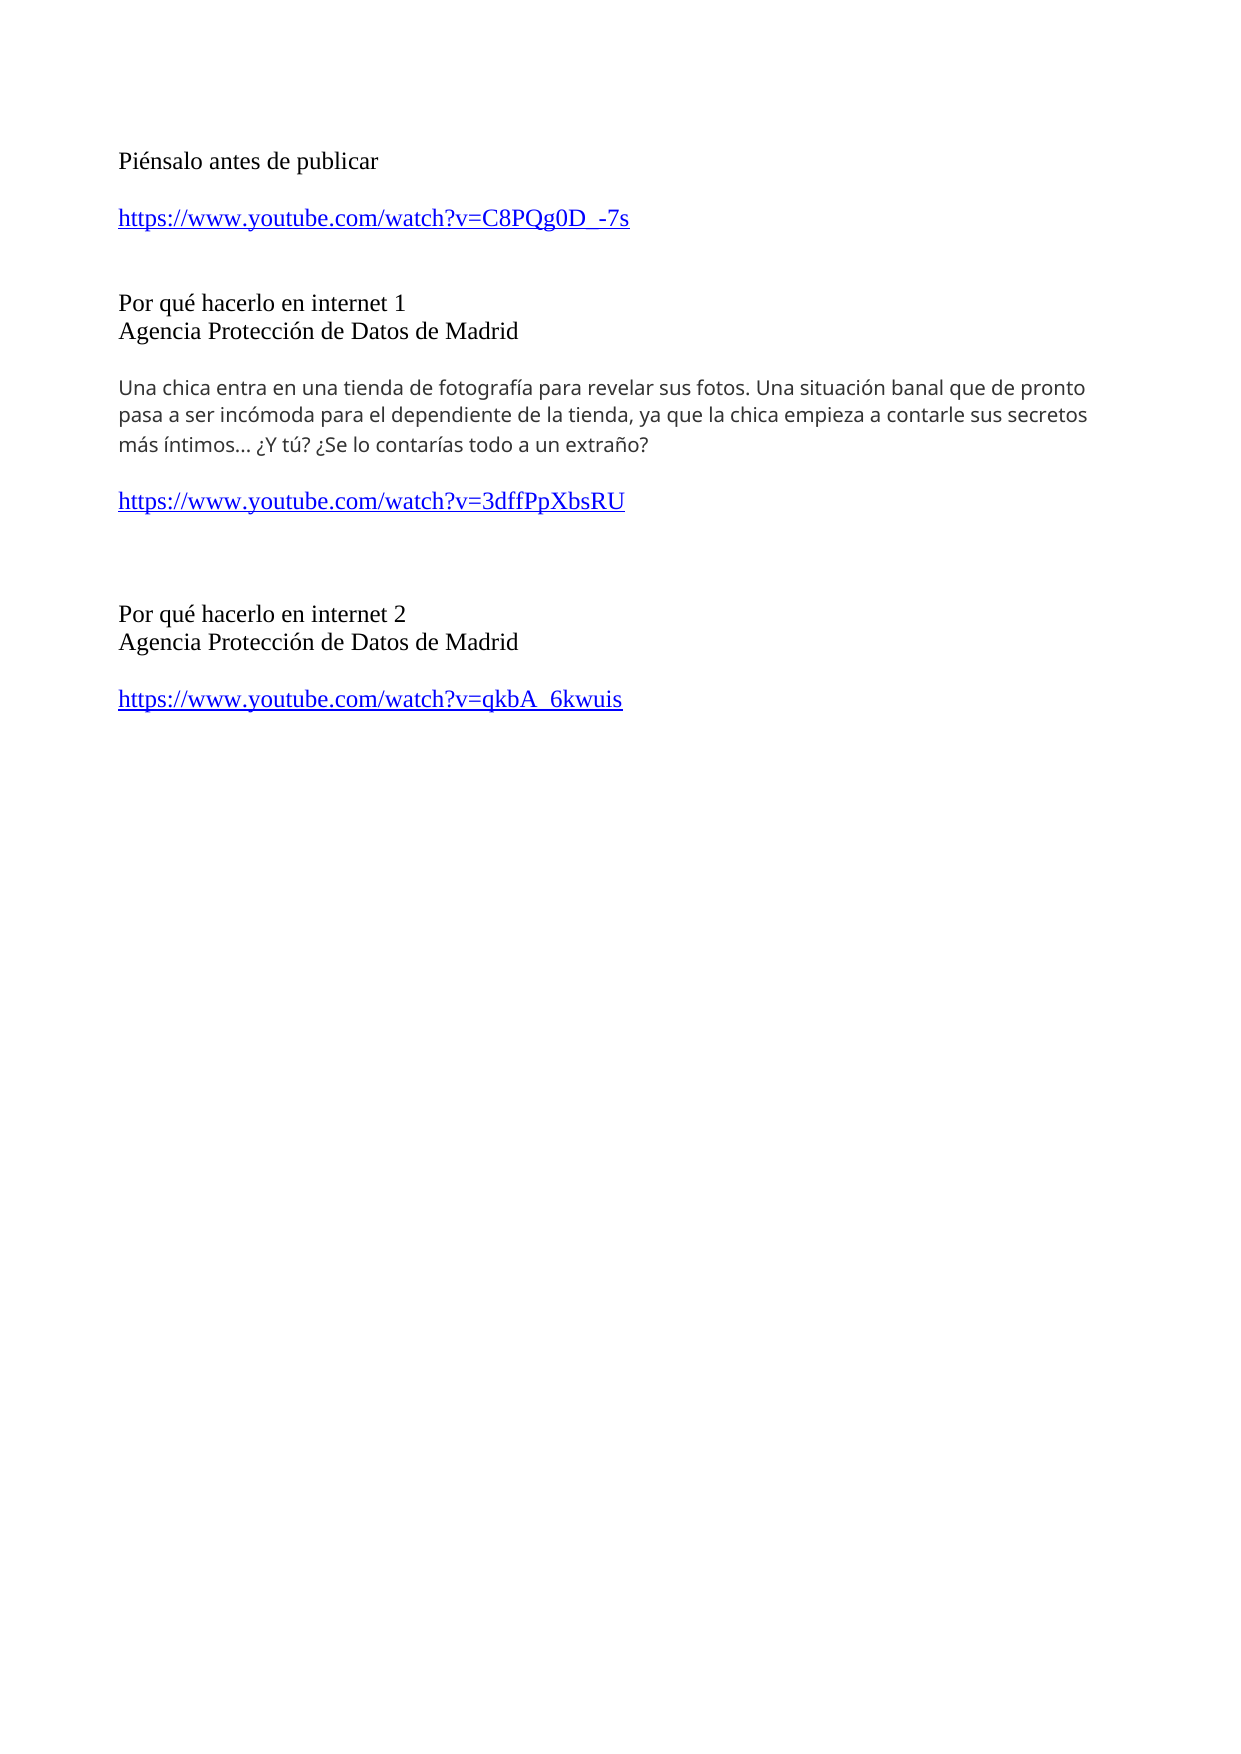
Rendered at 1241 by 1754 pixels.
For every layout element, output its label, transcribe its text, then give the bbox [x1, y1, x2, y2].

text Piénsalo antes de publicar [118, 146, 1122, 175]
text https://www.youtube.com/watch?v=3dffPpXbsRU [118, 486, 1122, 515]
text Agencia Protección de Datos de Madrid [118, 316, 1122, 345]
text Agencia Protección de Datos de Madrid [118, 627, 1122, 656]
text https://www.youtube.com/watch?v=C8PQg0D_-7s [118, 203, 1122, 232]
text Por qué hacerlo en internet 2 [118, 599, 1122, 627]
text Una chica entra en una tienda de fotografía para revelar sus fotos. Una situación banal que de pronto pasa a ser incómoda para el dependiente de la tienda, ya que la chica empieza a contarle sus secretos más íntimos... ¿Y tú? ¿Se lo contarías todo a un extraño? [118, 373, 1122, 458]
text Por qué hacerlo en internet 1 [118, 288, 1122, 316]
text https://www.youtube.com/watch?v=qkbA_6kwuis [118, 684, 1122, 713]
